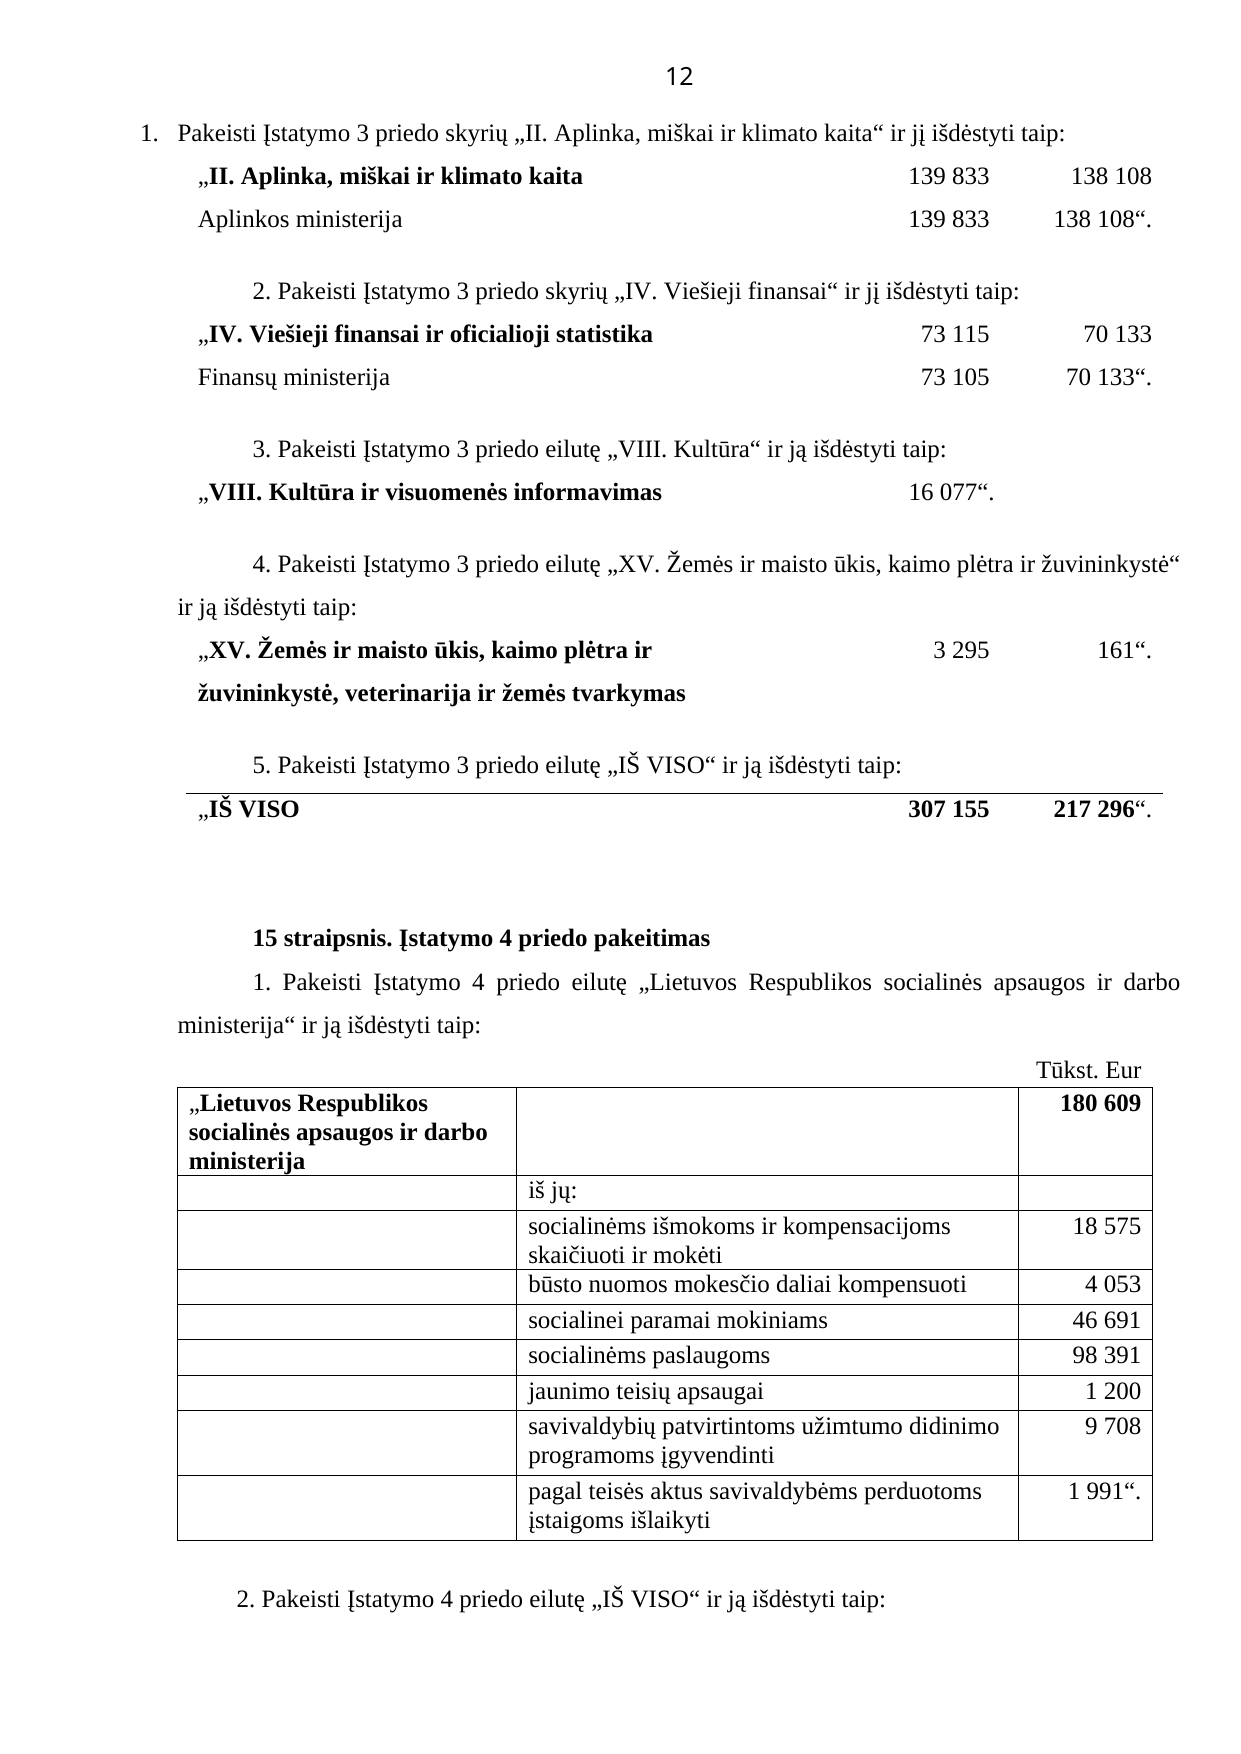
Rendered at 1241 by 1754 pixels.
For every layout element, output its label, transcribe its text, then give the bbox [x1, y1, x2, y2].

table_header 3 295 [779, 635, 1001, 721]
table_cell 73 105 [779, 362, 1001, 405]
table_header „II. Aplinka, miškai ir klimato kaita [186, 161, 779, 204]
table_cell jaunimo teisių apsaugai [517, 1376, 1018, 1410]
table_cell 18 575 [1019, 1211, 1152, 1268]
table_header 138 108 [1001, 161, 1163, 204]
table_header 16 077“. [897, 477, 1163, 520]
table_cell socialinėms išmokoms ir kompensacijoms skaičiuoti ir mokėti [517, 1211, 1018, 1268]
table_cell [1019, 1176, 1152, 1210]
table_header „VIII. Kultūra ir visuomenės informavimas [186, 477, 897, 520]
table_cell 46 691 [1019, 1305, 1152, 1339]
table_cell „Lietuvos Respublikos socialinės apsaugos ir darbo ministerija [178, 1088, 516, 1174]
table_cell Aplinkos ministerija [186, 204, 779, 247]
table_cell 4 053 [1019, 1270, 1152, 1304]
table_cell būsto nuomos mokesčio daliai kompensuoti [517, 1270, 1018, 1304]
table_cell 1 200 [1019, 1376, 1152, 1410]
table_header [517, 1053, 1019, 1087]
table_header „IŠ VISO [186, 794, 779, 880]
text 4. Pakeisti Įstatymo 3 priedo eilutę „XV. Žemės ir maisto ūkis, kaimo plėtra ir žuvininkystė“ ir ją išdėstyti taip: [177, 549, 1181, 621]
table_cell 138 108“. [1001, 204, 1163, 247]
table_header 139 833 [779, 161, 1001, 204]
table_header „IV. Viešieji finansai ir oficialioji statistika [186, 319, 779, 362]
table_header Tūkst. Eur [1019, 1053, 1152, 1087]
table_cell savivaldybių patvirtintoms užimtumo didinimo programoms įgyvendinti [517, 1411, 1018, 1475]
text 5. Pakeisti Įstatymo 3 priedo eilutę „IŠ VISO“ ir ją išdėstyti taip: [177, 750, 1181, 779]
table_cell Finansų ministerija [186, 362, 779, 405]
table_cell 139 833 [779, 204, 1001, 247]
table_header 73 115 [779, 319, 1001, 362]
table_header 161“. [1001, 635, 1163, 721]
table_cell [178, 1476, 516, 1540]
table_cell iš jų: [517, 1176, 1018, 1210]
table_cell 180 609 [1019, 1088, 1152, 1174]
table_header „XV. Žemės ir maisto ūkis, kaimo plėtra ir žuvininkystė, veterinarija ir žemės tvarkymas [186, 635, 779, 721]
text 1. Pakeisti Įstatymo 4 priedo eilutę „Lietuvos Respublikos socialinės apsaugos ir darbo ministerija“ ir ją išdėstyti taip: [177, 967, 1181, 1038]
table_header 70 133 [1001, 319, 1163, 362]
table_cell socialinei paramai mokiniams [517, 1305, 1018, 1339]
table_cell [178, 1376, 516, 1410]
table_cell socialinėms paslaugoms [517, 1340, 1018, 1375]
table_header 307 155 [779, 794, 1001, 880]
table_header 217 296“. [1001, 794, 1163, 880]
table_cell [178, 1176, 516, 1210]
table_cell [178, 1305, 516, 1339]
text 2. Pakeisti Įstatymo 3 priedo skyrių „IV. Viešieji finansai“ ir jį išdėstyti taip: [177, 276, 1181, 305]
table_header [177, 1053, 517, 1087]
text 15 straipsnis. Įstatymo 4 priedo pakeitimas [177, 923, 1181, 952]
table_cell 1 991“. [1019, 1476, 1152, 1540]
table_cell [178, 1211, 516, 1268]
table_cell [178, 1411, 516, 1475]
table_cell [178, 1340, 516, 1375]
table_cell [178, 1270, 516, 1304]
text 2. Pakeisti Įstatymo 4 priedo eilutę „IŠ VISO“ ir ją išdėstyti taip: [177, 1584, 1181, 1613]
text 1. Pakeisti Įstatymo 3 priedo skyrių „II. Aplinka, miškai ir klimato kaita“ ir jį išdėstyti taip: [140, 118, 1181, 147]
table_cell 9 708 [1019, 1411, 1152, 1475]
table_cell pagal teisės aktus savivaldybėms perduotoms įstaigoms išlaikyti [517, 1476, 1018, 1540]
table_cell 70 133“. [1001, 362, 1163, 405]
table_cell 98 391 [1019, 1340, 1152, 1375]
text 3. Pakeisti Įstatymo 3 priedo eilutę „VIII. Kultūra“ ir ją išdėstyti taip: [177, 434, 1181, 463]
table_cell [517, 1088, 1018, 1174]
